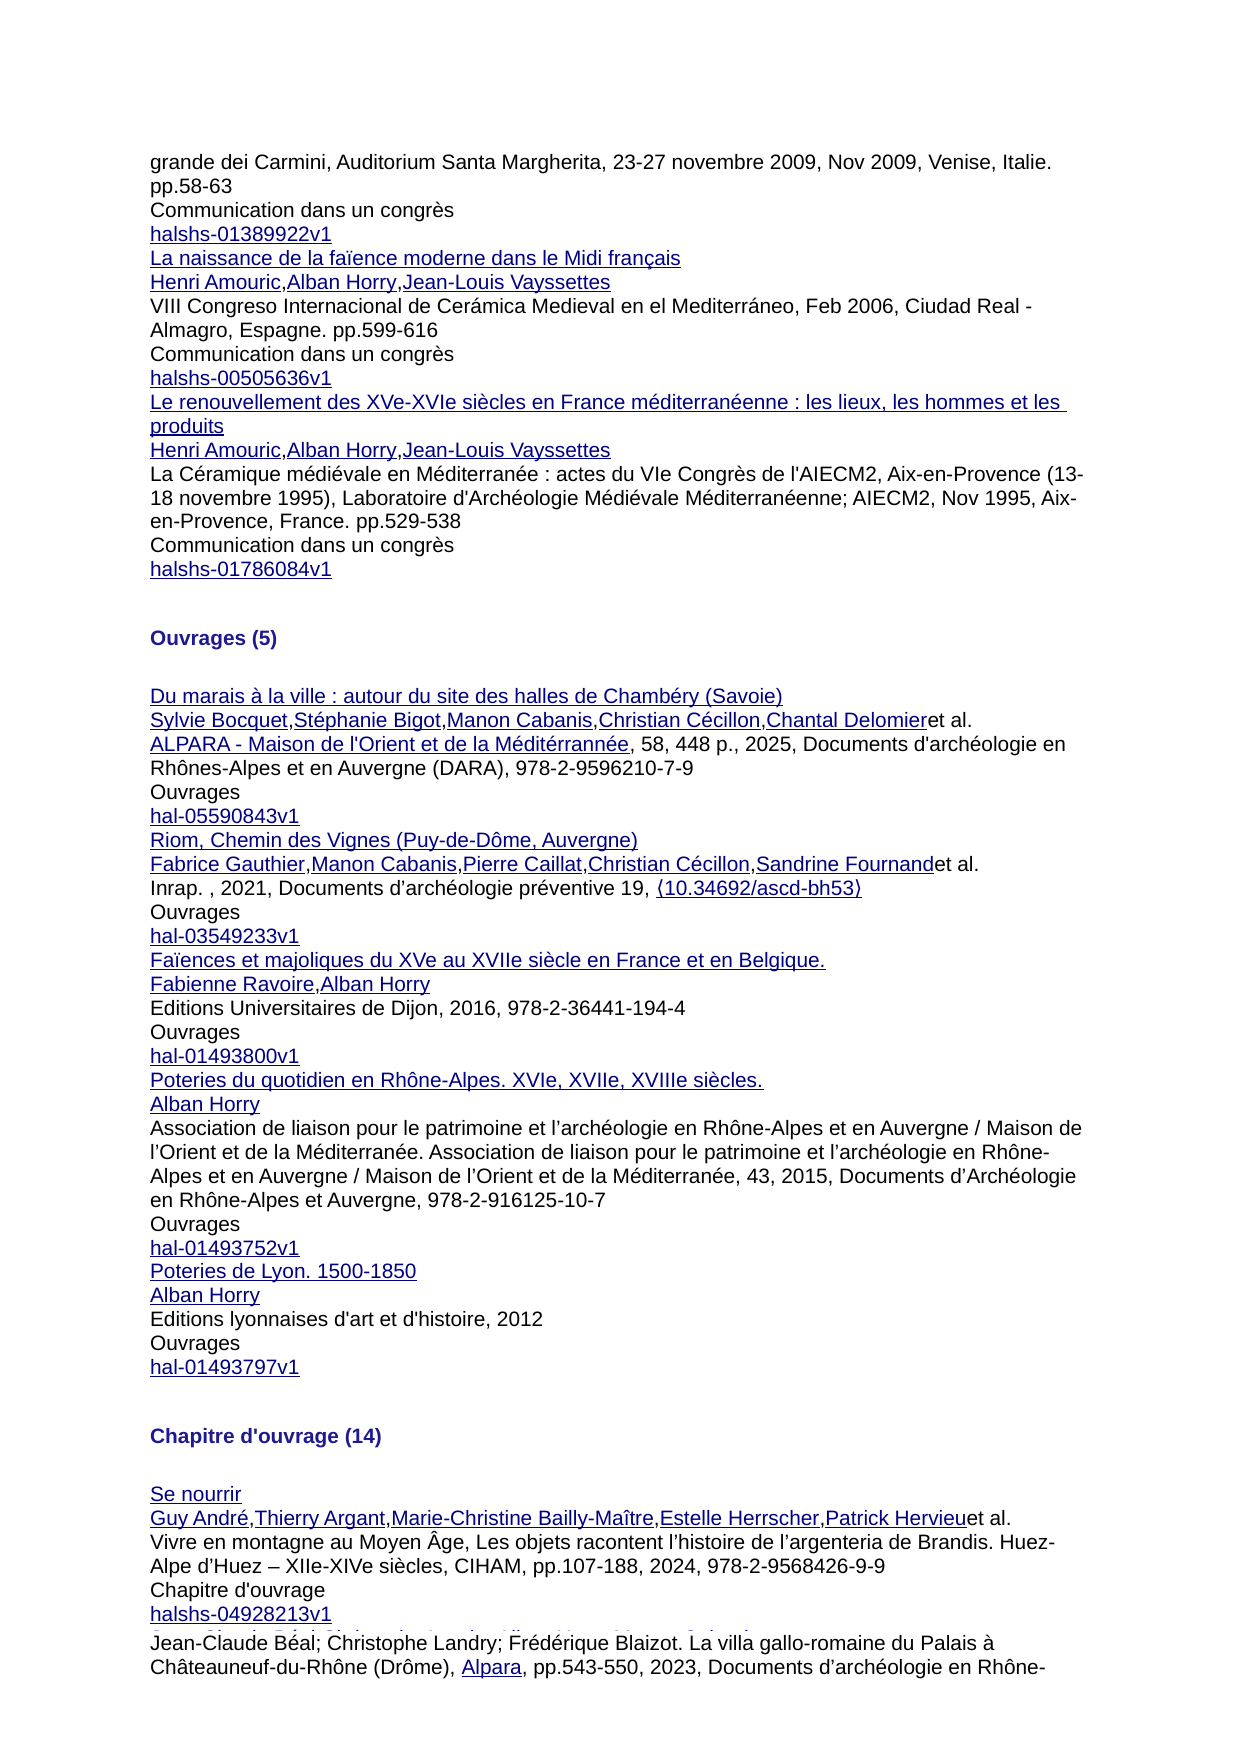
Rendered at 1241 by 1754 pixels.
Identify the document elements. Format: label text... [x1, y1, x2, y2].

table_header Du marais à la ville : autour du site des halles de Chambéry (Savoie) Sylvie Bocquet,Stéphanie Bigot,Manon Cabanis,Christian Cécillon,Chantal Delomieret al. ALPARA - Maison de l'Orient et de la Méditérrannée, 58, 448 p., 2025, Documents d'archéologie en Rhônes-Alpes et en Auvergne (DARA), 978-2-9596210-7-9 Ouvrages hal-05590843v1 [150, 684, 1090, 828]
table_cell Riom, Chemin des Vignes (Puy-de-Dôme, Auvergne) Fabrice Gauthier,Manon Cabanis,Pierre Caillat,Christian Cécillon,Sandrine Fournandet al. Inrap. , 2021, Documents d’archéologie préventive 19, ⟨10.34692/ascd-bh53⟩ Ouvrages hal-03549233v1 [150, 828, 1090, 948]
table_cell Faïences et majoliques du XVe au XVIIe siècle en France et en Belgique. Fabienne Ravoire,Alban Horry Editions Universitaires de Dijon, 2016, 978-2-36441-194-4 Ouvrages hal-01493800v1 [150, 948, 1090, 1068]
table_cell grande dei Carmini, Auditorium Santa Margherita, 23-27 novembre 2009, Nov 2009, Venise, Italie. pp.58-63 Communication dans un congrès halshs-01389922v1 [150, 150, 1090, 246]
table_cell La naissance de la faïence moderne dans le Midi français Henri Amouric,Alban Horry,Jean-Louis Vayssettes VIII Congreso Internacional de Cerámica Medieval en el Mediterráneo, Feb 2006, Ciudad Real - Almagro, Espagne. pp.599-616 Communication dans un congrès halshs-00505636v1 [150, 246, 1090, 389]
subtitle Chapitre d'ouvrage (14) [150, 1424, 1090, 1448]
table_cell Poteries de Lyon. 1500-1850 Alban Horry Editions lyonnaises d'art et d'histoire, 2012 Ouvrages hal-01493797v1 [150, 1259, 1090, 1379]
table_header Se nourrir Guy André,Thierry Argant,Marie-Christine Bailly-Maître,Estelle Herrscher,Patrick Hervieuet al. Vivre en montagne au Moyen Âge, Les objets racontent l’histoire de l’argenteria de Brandis. Huez-Alpe d’Huez – XIIe-XIVe siècles, CIHAM, pp.107-188, 2024, 978-2-9568426-9-9 Chapitre d'ouvrage halshs-04928213v1 [150, 1482, 1090, 1626]
subtitle Ouvrages (5) [150, 626, 1090, 650]
table_cell Poteries du quotidien en Rhône-Alpes. XVIe, XVIIe, XVIIIe siècles. Alban Horry Association de liaison pour le patrimoine et l’archéologie en Rhône-Alpes et en Auvergne / Maison de l’Orient et de la Méditerranée. Association de liaison pour le patrimoine et l’archéologie en Rhône-Alpes et en Auvergne / Maison de l’Orient et de la Méditerranée, 43, 2015, Documents d’Archéologie en Rhône-Alpes et Auvergne, 978-2-916125-10-7 Ouvrages hal-01493752v1 [150, 1068, 1090, 1259]
table_cell Le renouvellement des XVe-XVIe siècles en France méditerranéenne : les lieux, les hommes et les produits Henri Amouric,Alban Horry,Jean-Louis Vayssettes La Céramique médiévale en Méditerranée : actes du VIe Congrès de l'AIECM2, Aix-en-Provence (13-18 novembre 1995), Laboratoire d'Archéologie Médiévale Méditerranéenne; AIECM2, Nov 1995, Aix-en-Provence, France. pp.529-538 Communication dans un congrès halshs-01786084v1 [150, 390, 1090, 581]
table_cell Chapitre 9. Le site après l’Antiquité Jean-Claude Béal,Christophe Landry,Alban Horry,Manon Cabanis Jean-Claude Béal; Christophe Landry; Frédérique Blaizot. La villa gallo-romaine du Palais à Châteauneuf-du-Rhône (Drôme), Alpara, pp.543-550, 2023, Documents d’archéologie en Rhône-Alpes et en Auvergne, 55, 978-2-35668-079-2. ⟨10.4000/books.alpara.7013⟩ Chapitre d'ouvrage hal-04566112v1 [150, 1626, 1090, 1679]
